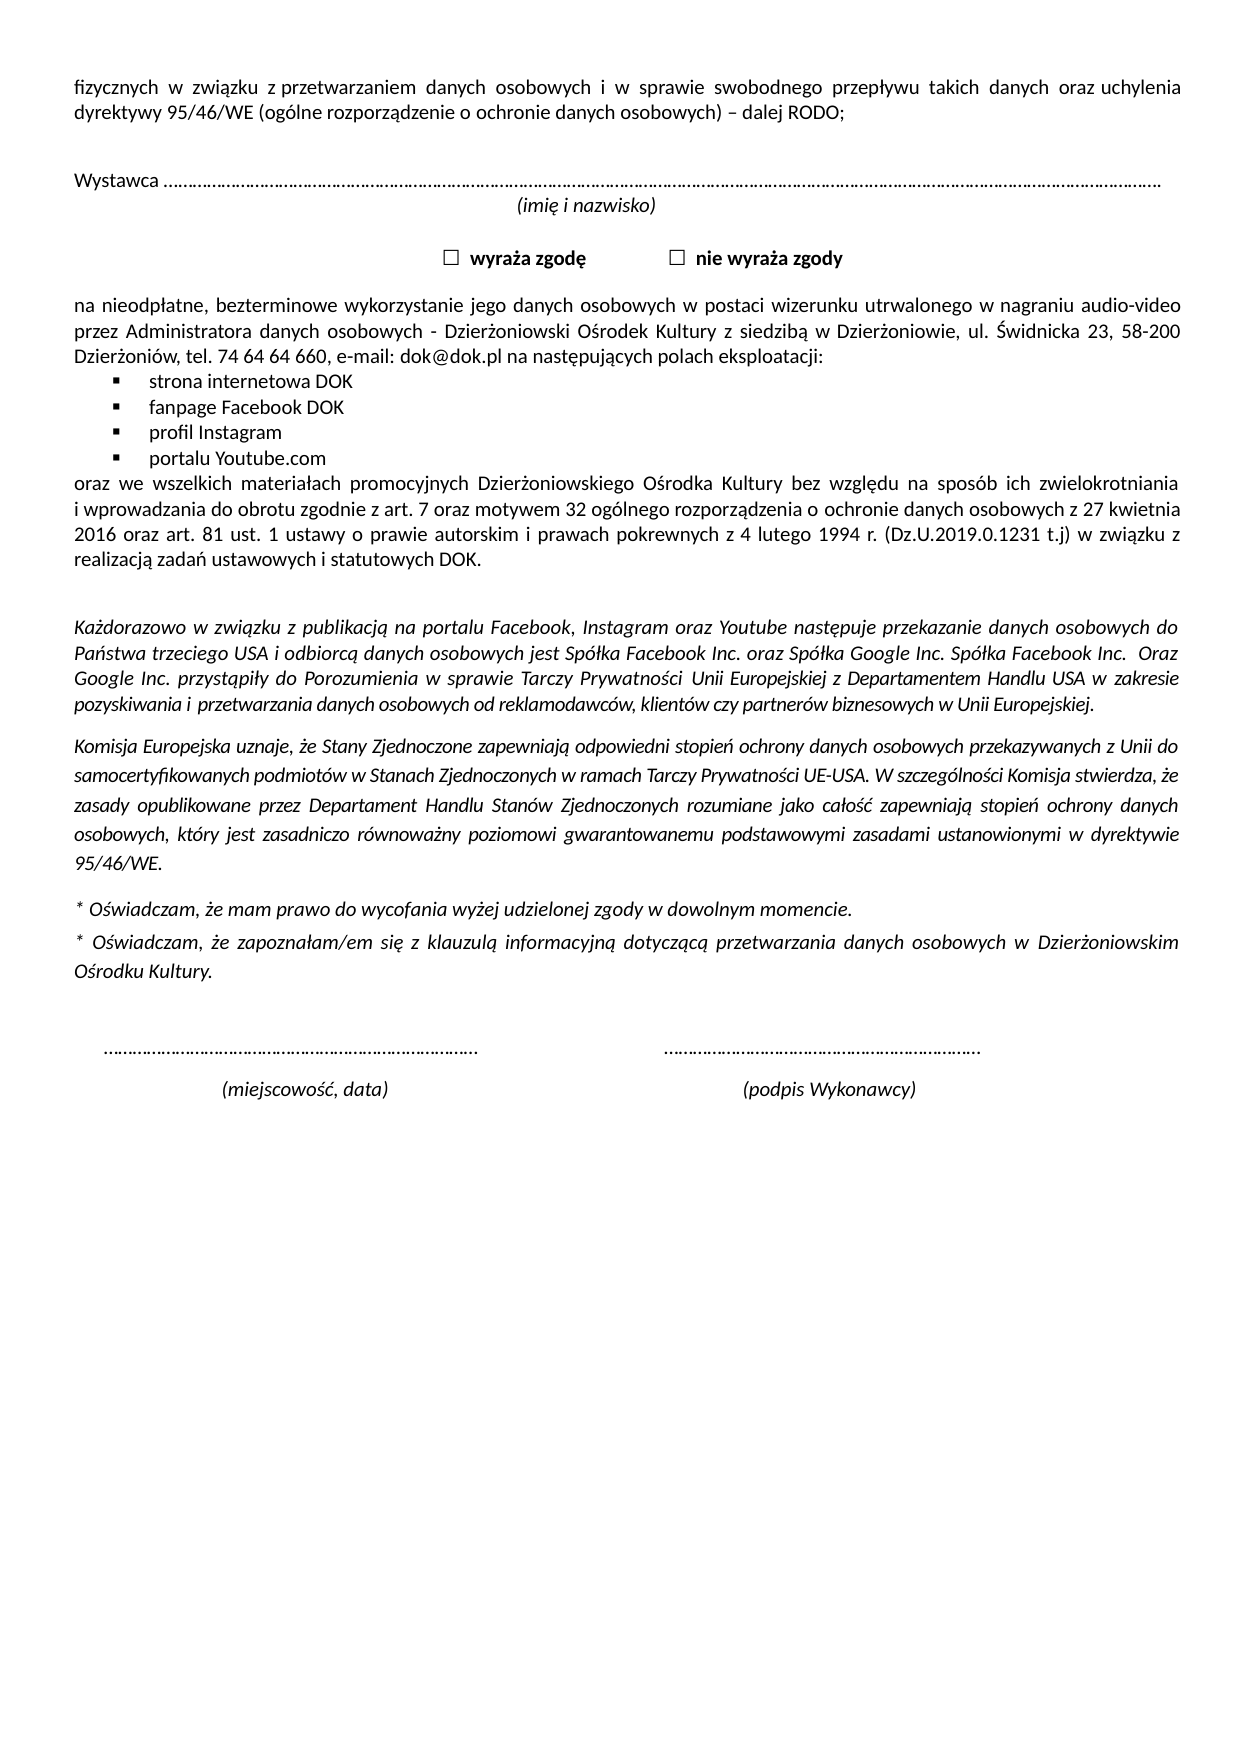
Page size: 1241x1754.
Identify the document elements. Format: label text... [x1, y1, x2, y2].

text (miejscowość, data) (podpis Wykonawcy) [74, 1076, 1181, 1102]
text (imię i nazwisko) [443, 192, 1181, 218]
list portalu Youtube.com [111, 445, 1181, 470]
text fizycznych w związku z przetwarzaniem danych osobowych i w sprawie swobodnego przepływu takich danych oraz uchylenia dyrektywy 95/46/WE (ogólne rozporządzenie o ochronie danych osobowych) – dalej RODO; [74, 74, 1181, 125]
list profil Instagram [111, 419, 1181, 445]
text Wystawca ………………………………………………………………………………………………………………………………………………………………………………………. [74, 167, 1181, 192]
text na nieodpłatne, bezterminowe wykorzystanie jego danych osobowych w postaci wizerunku utrwalonego w nagraniu audio-video przez Administratora danych osobowych - Dzierżoniowski Ośrodek Kultury z siedzibą w Dzierżoniowie, ul. Świdnicka 23, 58-200 Dzierżoniów, tel. 74 64 64 660, e-mail: dok@dok.pl na następujących polach eksploatacji: [74, 292, 1181, 369]
list fanpage Facebook DOK [111, 394, 1181, 419]
text ☐ wyraża zgodę ☐ nie wyraża zgody [103, 243, 1181, 272]
text …………………………………………………………………… ………………………………………………………… [74, 1034, 1181, 1059]
text Komisja Europejska uznaje, że Stany Zjednoczone zapewniają odpowiedni stopień ochrony danych osobowych przekazywanych z Unii do samocertyfikowanych podmiotów w Stanach Zjednoczonych w ramach Tarczy Prywatności UE-USA. W szczególności Komisja stwierdza, że zasady opublikowane przez Departament Handlu Stanów Zjednoczonych rozumiane jako całość zapewniają stopień ochrony danych osobowych, który jest zasadniczo równoważny poziomowi gwarantowanemu podstawowymi zasadami ustanowionymi w dyrektywie 95/46/WE. [74, 733, 1181, 876]
list strona internetowa DOK [111, 369, 1181, 394]
text Każdorazowo w związku z publikacją na portalu Facebook, Instagram oraz Youtube następuje przekazanie danych osobowych do Państwa trzeciego USA i odbiorcą danych osobowych jest Spółka Facebook Inc. oraz Spółka Google Inc. Spółka Facebook Inc. Oraz Google Inc. przystąpiły do Porozumienia w sprawie Tarczy Prywatności Unii Europejskiej z Departamentem Handlu USA w zakresie pozyskiwania i przetwarzania danych osobowych od reklamodawców, klientów czy partnerów biznesowych w Unii Europejskiej. [74, 614, 1181, 717]
text oraz we wszelkich materiałach promocyjnych Dzierżoniowskiego Ośrodka Kultury bez względu na sposób ich zwielokrotniania i wprowadzania do obrotu zgodnie z art. 7 oraz motywem 32 ogólnego rozporządzenia o ochronie danych osobowych z 27 kwietnia 2016 oraz art. 81 ust. 1 ustawy o prawie autorskim i prawach pokrewnych z 4 lutego 1994 r. (Dz.U.2019.0.1231 t.j) w związku z realizacją zadań ustawowych i statutowych DOK. [74, 470, 1181, 572]
text * Oświadczam, że zapoznałam/em się z klauzulą informacyjną dotyczącą przetwarzania danych osobowych w Dzierżoniowskim Ośrodku Kultury. [74, 929, 1181, 984]
text * Oświadczam, że mam prawo do wycofania wyżej udzielonej zgody w dowolnym momencie. [74, 896, 1181, 921]
